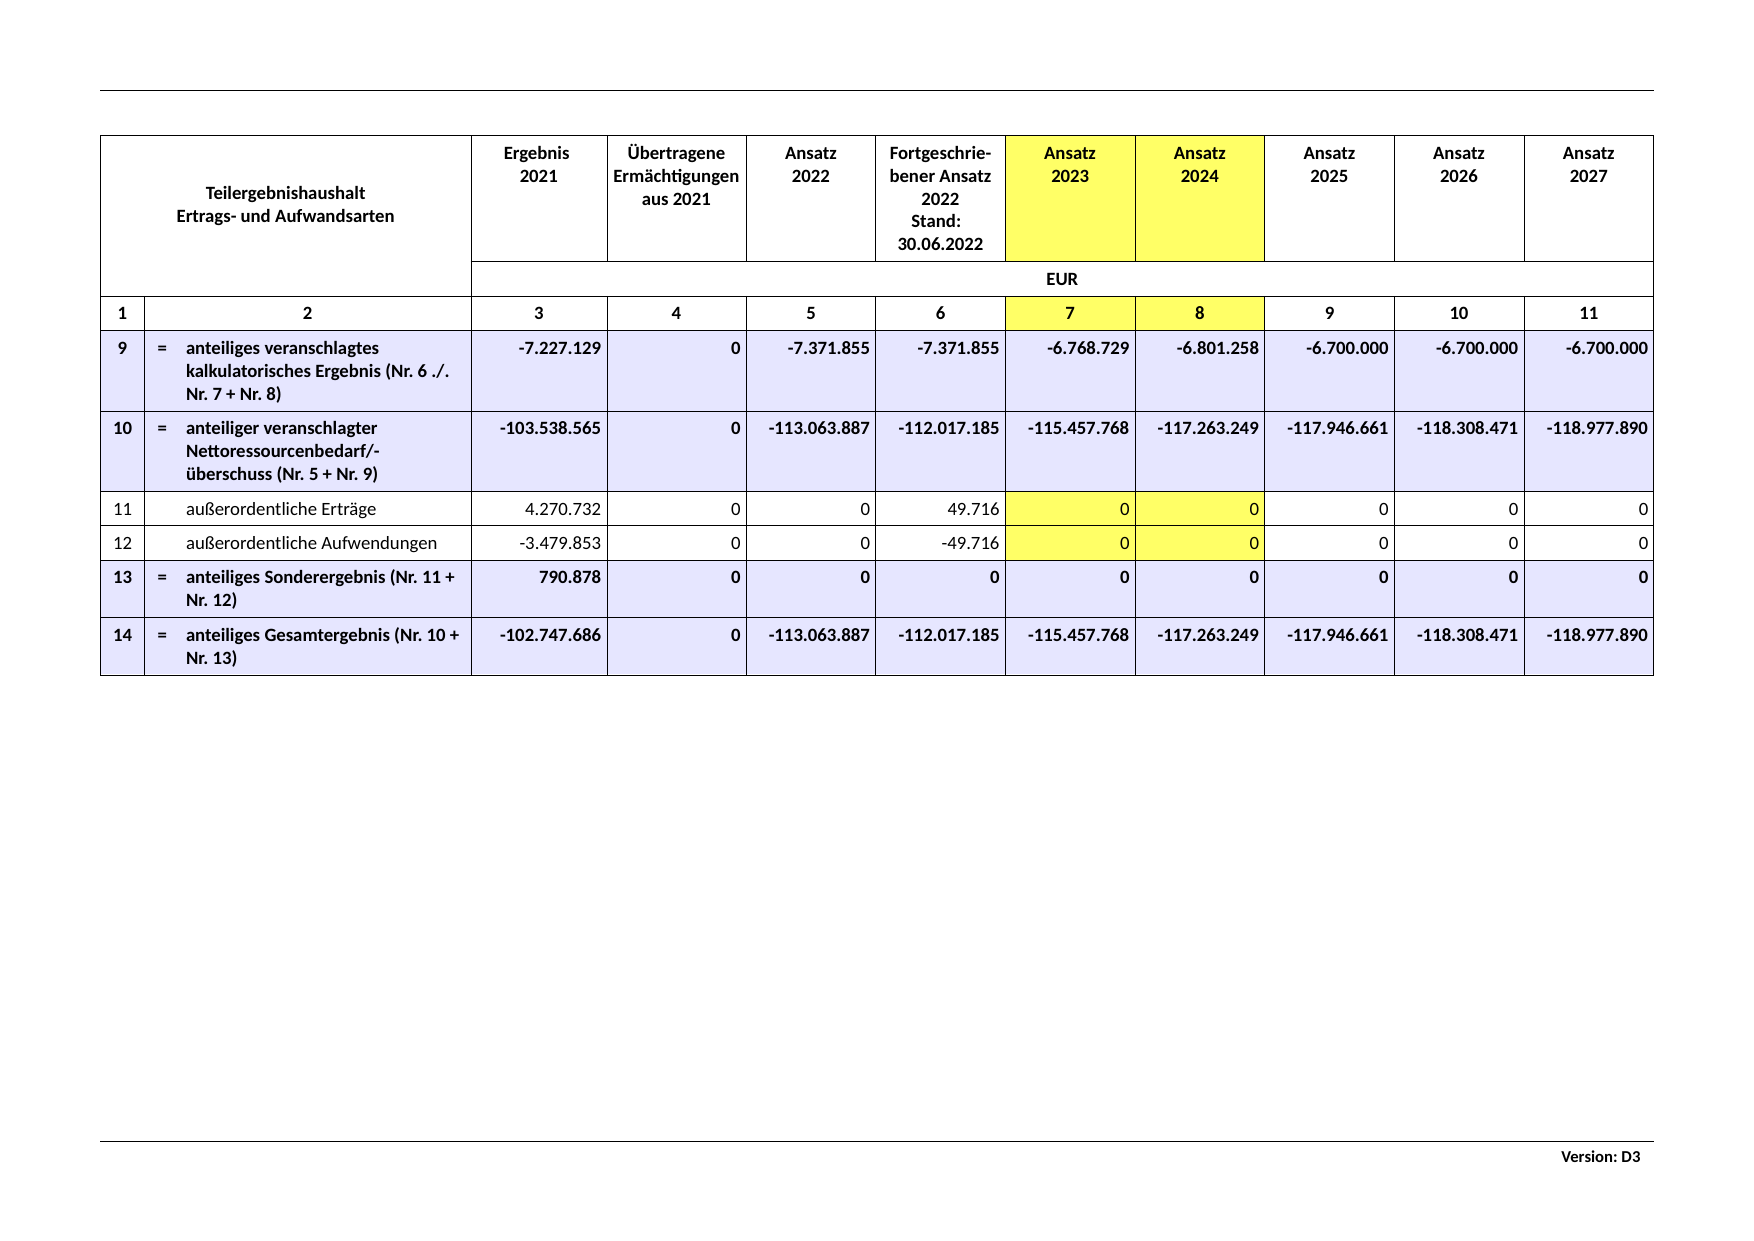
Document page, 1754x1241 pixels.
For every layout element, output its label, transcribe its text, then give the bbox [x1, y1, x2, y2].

table_header Ansatz 2027 [1525, 136, 1653, 261]
table_cell -3.479.853 [472, 526, 607, 560]
table_cell 11 [1525, 297, 1653, 330]
table_cell -118.977.890 [1525, 412, 1653, 491]
table_header Ansatz 2024 [1136, 136, 1264, 261]
table_cell 14 [101, 618, 144, 674]
table_header Übertragene Ermächtigungen aus 2021 [608, 136, 746, 261]
table_cell 4.270.732 [472, 492, 607, 525]
table_cell [145, 492, 180, 525]
table_cell 0 [608, 618, 746, 674]
table_cell -112.017.185 [876, 412, 1005, 491]
table_cell 0 [1265, 561, 1394, 617]
table_cell -113.063.887 [747, 618, 875, 674]
table_cell -118.308.471 [1395, 618, 1524, 674]
table_cell 0 [1006, 526, 1135, 560]
table_cell = [145, 561, 180, 617]
table_cell anteiliges Gesamtergebnis (Nr. 10 + Nr. 13) [180, 618, 471, 674]
table_cell -7.371.855 [876, 331, 1005, 411]
table_cell -118.977.890 [1525, 618, 1653, 674]
table_cell 0 [1136, 561, 1264, 617]
table_cell -7.227.129 [472, 331, 607, 411]
table_cell anteiliges veranschlagtes kalkulatorisches Ergebnis (Nr. 6 ./. Nr. 7 + Nr. 8) [180, 331, 471, 411]
table_cell 790.878 [472, 561, 607, 617]
table_cell -117.263.249 [1136, 618, 1264, 674]
table_cell -6.700.000 [1395, 331, 1524, 411]
table_cell 13 [101, 561, 144, 617]
table_cell 0 [608, 412, 746, 491]
table_cell -6.801.258 [1136, 331, 1264, 411]
table_cell -103.538.565 [472, 412, 607, 491]
table_cell -102.747.686 [472, 618, 607, 674]
table_cell anteiliger veranschlagter Nettoressourcenbedarf/-überschuss (Nr. 5 + Nr. 9) [180, 412, 471, 491]
table_cell = [145, 412, 180, 491]
table_cell anteiliges Sonderergebnis (Nr. 11 + Nr. 12) [180, 561, 471, 617]
table_cell = [145, 331, 180, 411]
table_cell 10 [101, 412, 144, 491]
table_cell 0 [747, 526, 875, 560]
table_cell 0 [747, 492, 875, 525]
table_cell 5 [747, 297, 875, 330]
table_cell 4 [608, 297, 746, 330]
table_cell 0 [1395, 561, 1524, 617]
table_cell 2 [145, 297, 471, 330]
table_cell 0 [608, 492, 746, 525]
table_cell 9 [101, 331, 144, 411]
table_cell 0 [1525, 492, 1653, 525]
table_cell 6 [876, 297, 1005, 330]
table_cell 0 [1136, 526, 1264, 560]
table_header Ansatz 2025 [1265, 136, 1394, 261]
table_cell 0 [876, 561, 1005, 617]
table_cell -115.457.768 [1006, 412, 1135, 491]
table_cell 0 [1395, 492, 1524, 525]
table_cell 0 [608, 526, 746, 560]
table_header Ansatz 2022 [747, 136, 875, 261]
table_cell 8 [1136, 297, 1264, 330]
table_cell -6.700.000 [1265, 331, 1394, 411]
table_cell -112.017.185 [876, 618, 1005, 674]
table_cell -7.371.855 [747, 331, 875, 411]
table_cell -118.308.471 [1395, 412, 1524, 491]
table_cell [145, 526, 180, 560]
table_cell 0 [1395, 526, 1524, 560]
table_cell 0 [747, 561, 875, 617]
table_cell -6.768.729 [1006, 331, 1135, 411]
table_cell 0 [1525, 526, 1653, 560]
table_cell 0 [608, 331, 746, 411]
table_cell = [145, 618, 180, 674]
table_header Ansatz 2023 [1006, 136, 1135, 261]
table_cell außerordentliche Aufwendungen [180, 526, 471, 560]
table_cell 0 [1136, 492, 1264, 525]
table_cell 0 [1265, 526, 1394, 560]
table_cell -117.946.661 [1265, 618, 1394, 674]
table_header Teilergebnishaushalt Ertrags- und Aufwandsarten [101, 136, 471, 296]
table_cell -117.946.661 [1265, 412, 1394, 491]
table_cell -6.700.000 [1525, 331, 1653, 411]
table_cell außerordentliche Erträge [180, 492, 471, 525]
table_cell 0 [1006, 492, 1135, 525]
table_cell 0 [1006, 561, 1135, 617]
table_header Fortgeschrie-bener Ansatz 2022 Stand: 30.06.2022 [876, 136, 1005, 261]
table_cell 1 [101, 297, 144, 330]
table_header Ergebnis 2021 [472, 136, 607, 261]
table_cell EUR [472, 262, 1653, 296]
table_cell -117.263.249 [1136, 412, 1264, 491]
table_cell -49.716 [876, 526, 1005, 560]
table_cell -113.063.887 [747, 412, 875, 491]
table_cell 11 [101, 492, 144, 525]
table_cell 49.716 [876, 492, 1005, 525]
table_cell 0 [1525, 561, 1653, 617]
table_cell 10 [1395, 297, 1524, 330]
table_header Ansatz 2026 [1395, 136, 1524, 261]
table_cell 3 [472, 297, 607, 330]
table_cell 0 [1265, 492, 1394, 525]
table_cell 7 [1006, 297, 1135, 330]
table_cell 12 [101, 526, 144, 560]
table_cell -115.457.768 [1006, 618, 1135, 674]
table_cell 0 [608, 561, 746, 617]
table_cell 9 [1265, 297, 1394, 330]
